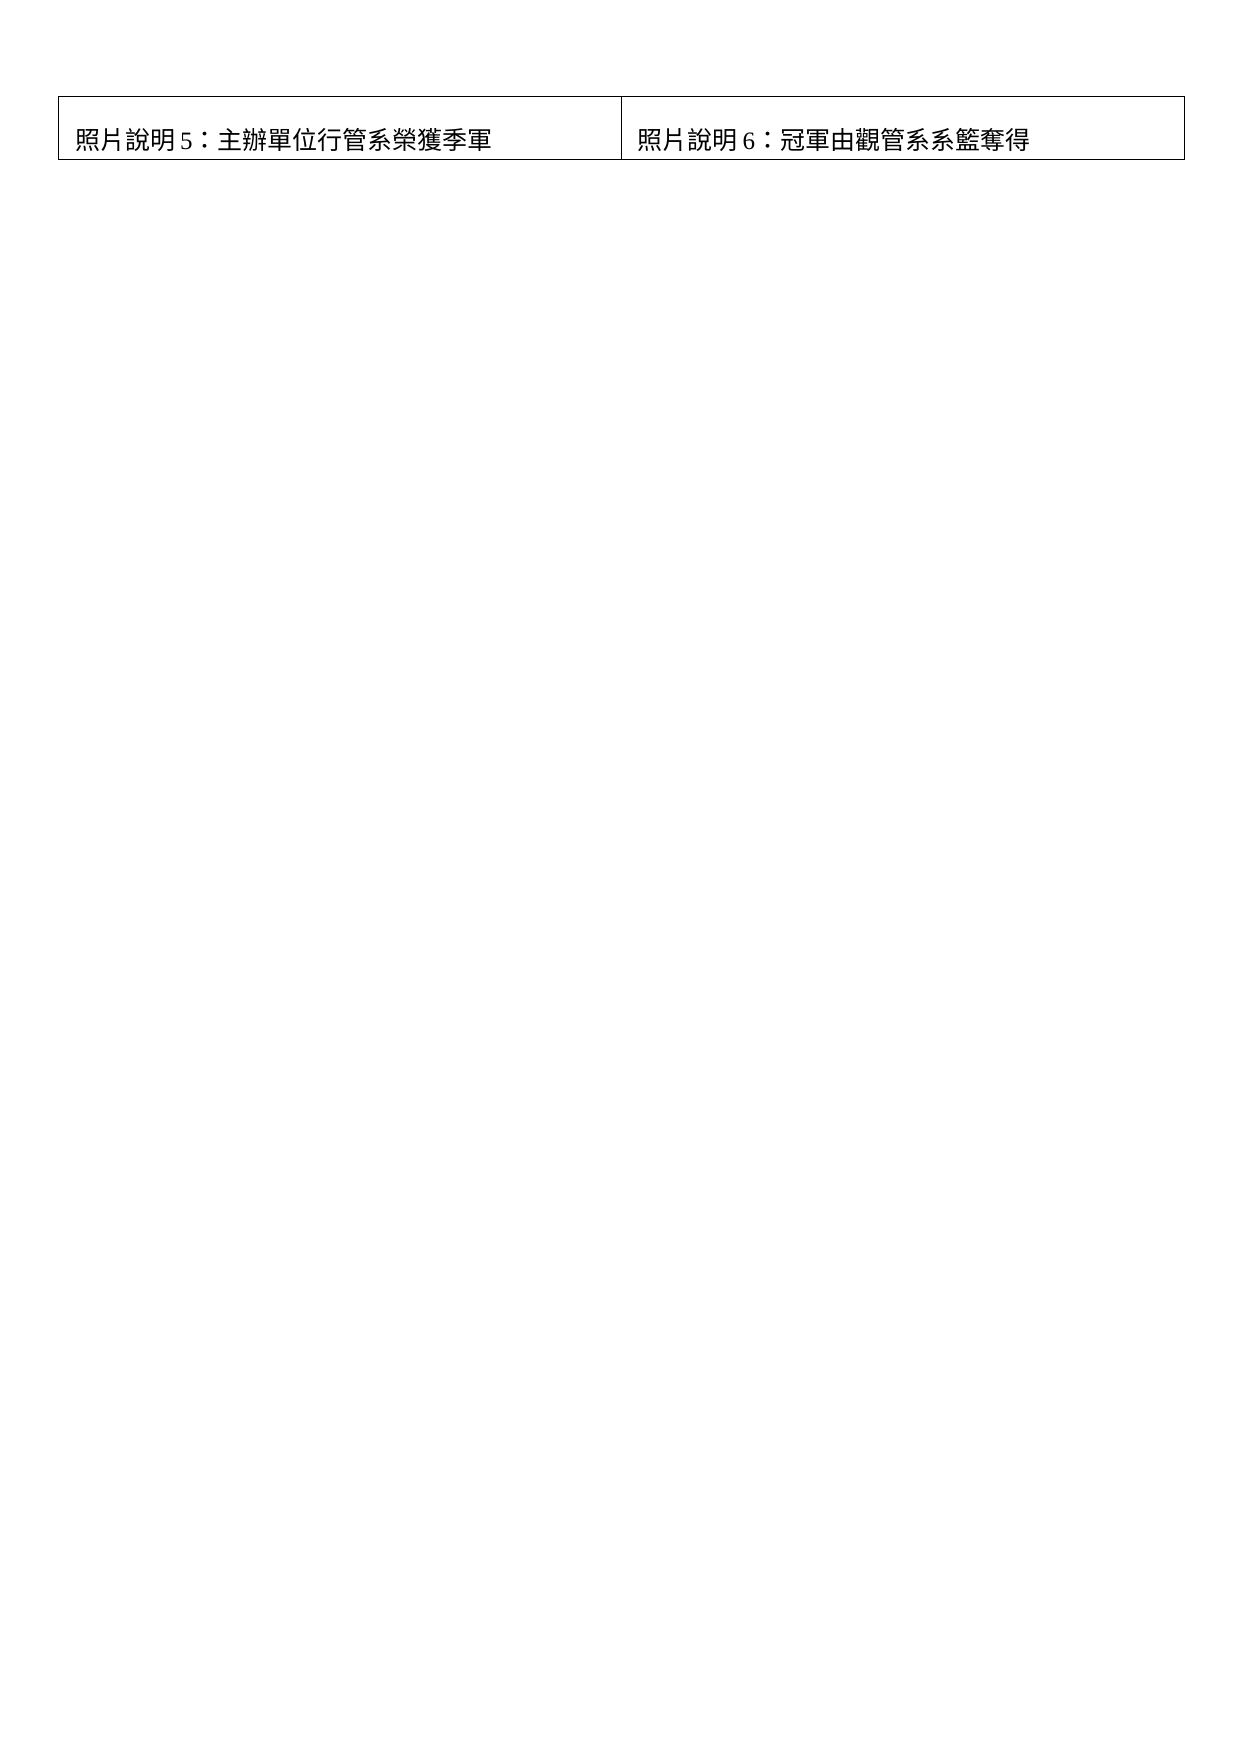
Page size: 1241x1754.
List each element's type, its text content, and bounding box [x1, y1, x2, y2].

table_cell 照片說明5：主辦單位行管系榮獲季軍 [59, 97, 621, 159]
table_cell 照片說明6：冠軍由觀管系系籃奪得 [622, 97, 1184, 159]
